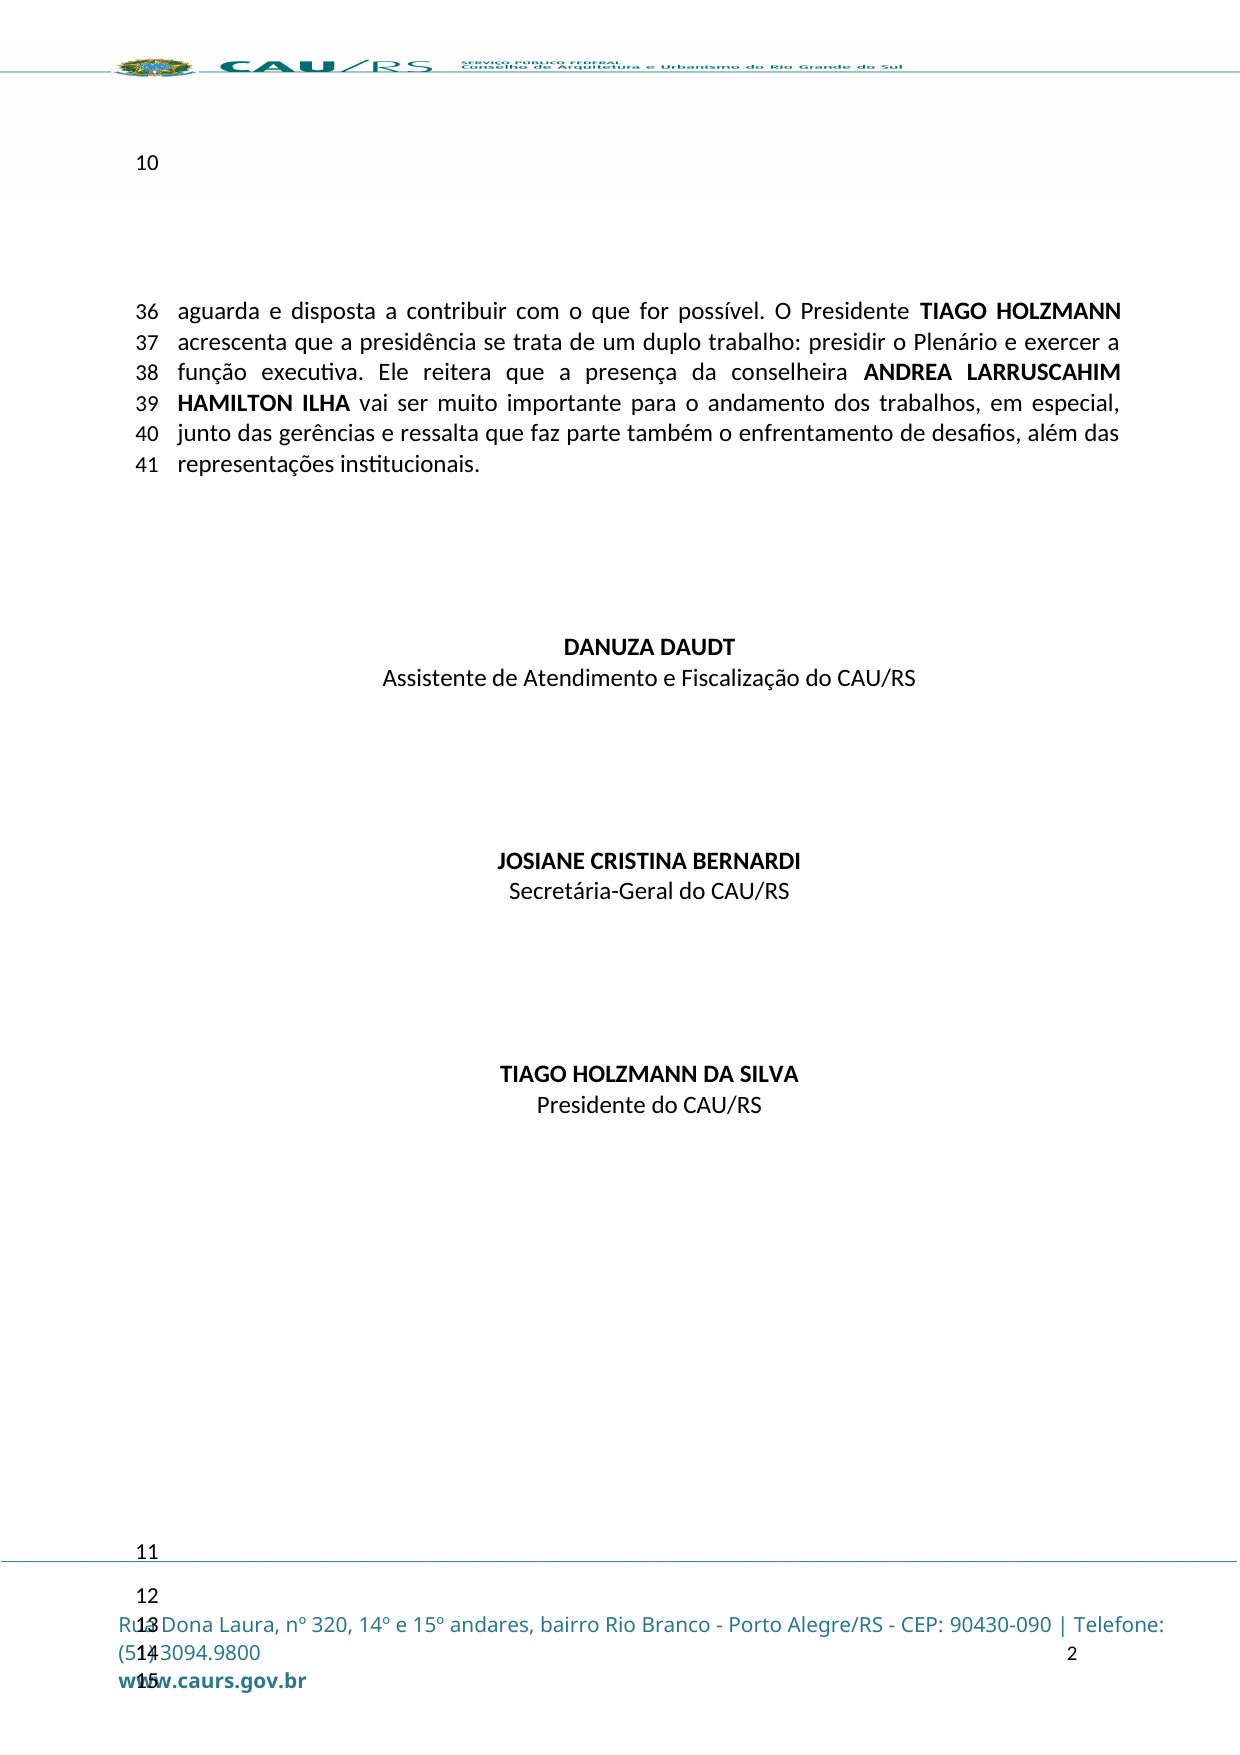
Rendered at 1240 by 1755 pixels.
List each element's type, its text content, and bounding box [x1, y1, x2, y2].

text aguarda e disposta a contribuir com o que for possível. O Presidente TIAGO HOLZMANN acrescenta que a presidência se trata de um duplo trabalho: presidir o Plenário e exercer a função executiva. Ele reitera que a presença da conselheira ANDREA LARRUSCAHIM HAMILTON ILHA vai ser muito importante para o andamento dos trabalhos, em especial, junto das gerências e ressalta que faz parte também o enfrentamento de desafios, além das representações institucionais. [177, 295, 1121, 478]
text DANUZA DAUDT [177, 631, 1121, 662]
text JOSIANE CRISTINA BERNARDI [177, 845, 1121, 875]
text Secretária-Geral do CAU/RS [177, 875, 1121, 906]
text TIAGO HOLZMANN DA SILVA [177, 1058, 1121, 1089]
text Presidente do CAU/RS [177, 1089, 1121, 1119]
text Assistente de Atendimento e Fiscalização do CAU/RS [177, 662, 1121, 692]
